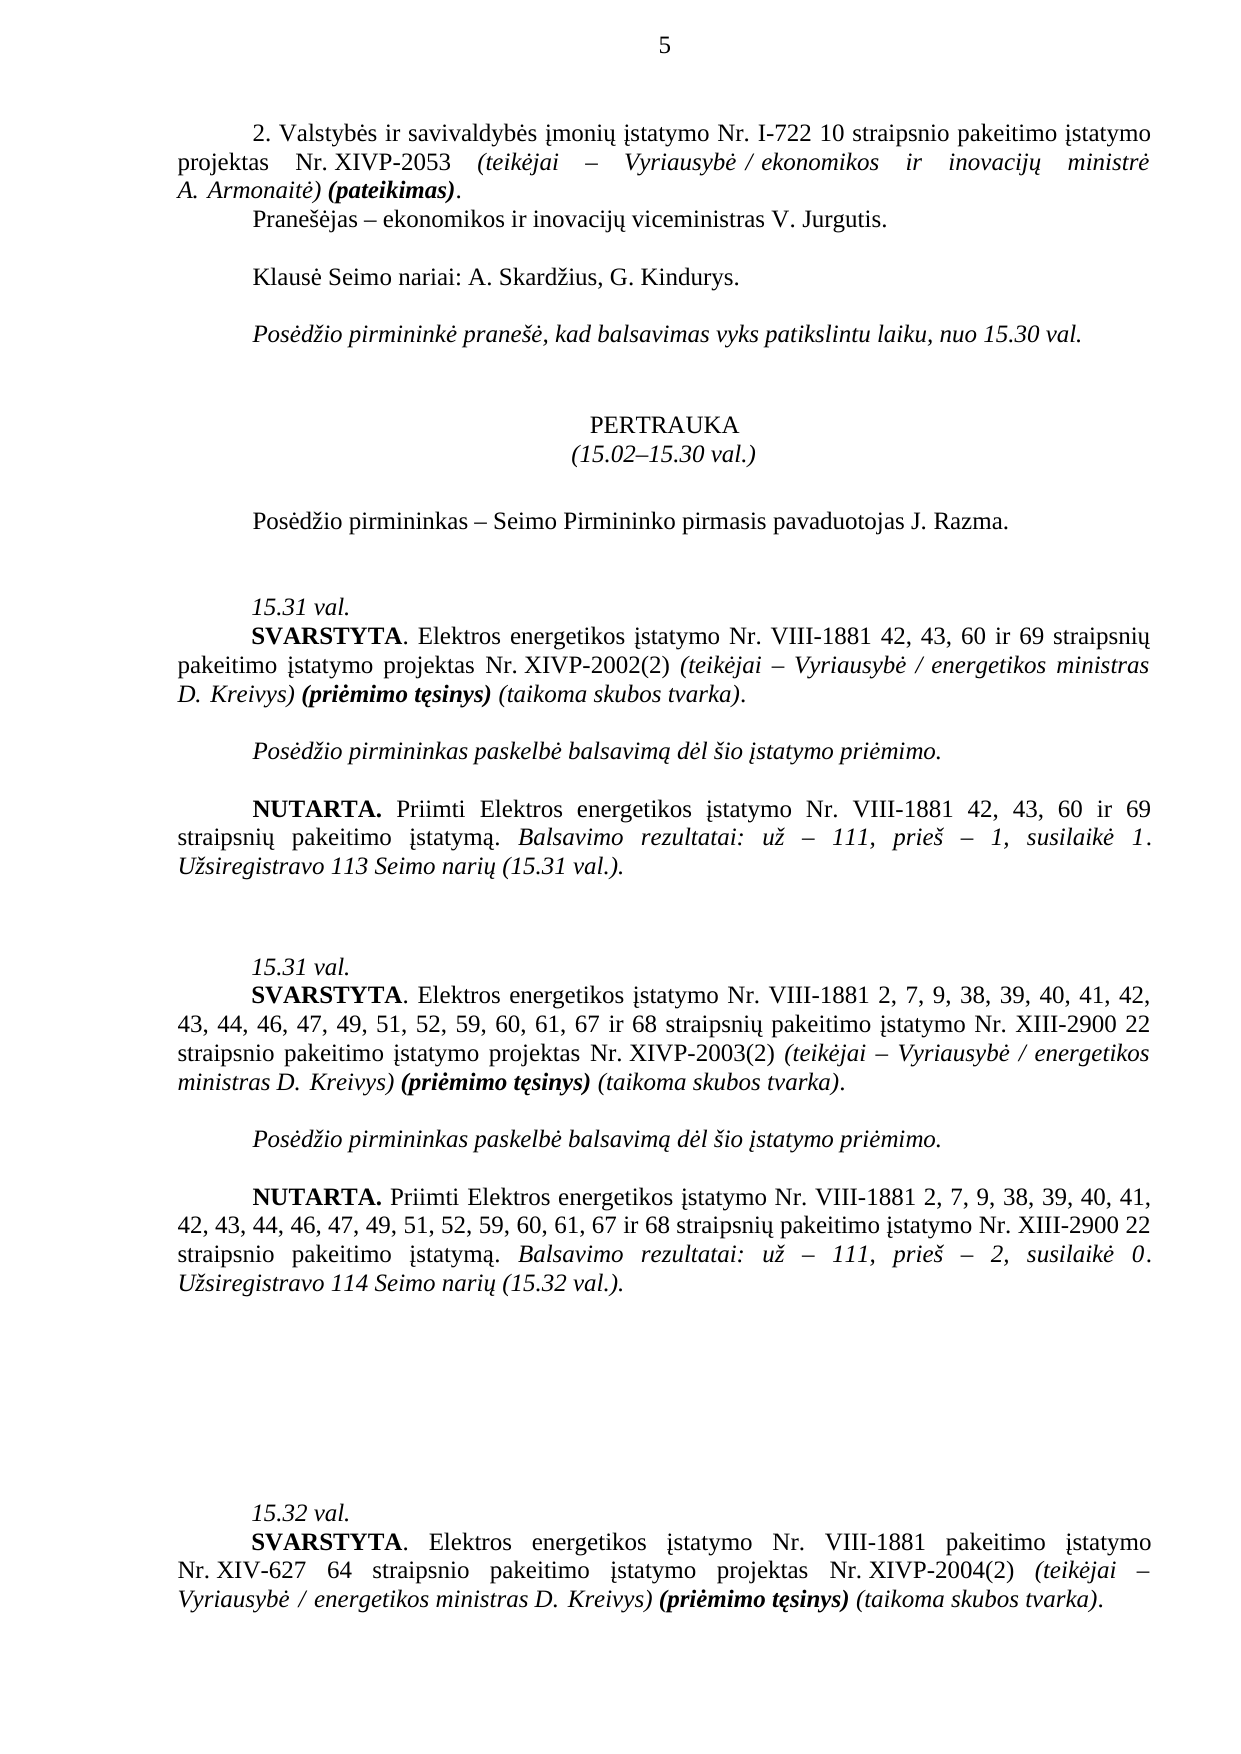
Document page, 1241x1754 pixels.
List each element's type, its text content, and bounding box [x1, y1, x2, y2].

text NUTARTA. Priimti Elektros energetikos įstatymo Nr. VIII-1881 42, 43, 60 ir 69 straipsnių pakeitimo įstatymą. Balsavimo rezultatai: už – 111, prieš – 1, susilaikė 1. Užsiregistravo 113 Seimo narių (15.31 val.). [177, 794, 1152, 880]
text SVARSTYTA. Elektros energetikos įstatymo Nr. VIII-1881 42, 43, 60 ir 69 straipsnių pakeitimo įstatymo projektas Nr. XIVP-2002(2) (teikėjai – Vyriausybė / energetikos ministras D. Kreivys) (priėmimo tęsinys) (taikoma skubos tvarka). [177, 621, 1152, 707]
text 15.31 val. [177, 592, 1152, 621]
text PERTRAUKA [177, 410, 1152, 439]
text Posėdžio pirmininkas paskelbė balsavimą dėl šio įstatymo priėmimo. [177, 1124, 1152, 1153]
text Posėdžio pirmininkas – Seimo Pirmininko pirmasis pavaduotojas J. Razma. [177, 506, 1152, 535]
text 15.31 val. [177, 952, 1152, 981]
text SVARSTYTA. Elektros energetikos įstatymo Nr. VIII-1881 pakeitimo įstatymo Nr. XIV-627 64 straipsnio pakeitimo įstatymo projektas Nr. XIVP-2004(2) (teikėjai – Vyriausybė / energetikos ministras D. Kreivys) (priėmimo tęsinys) (taikoma skubos tvarka). [177, 1527, 1152, 1613]
text Posėdžio pirmininkas paskelbė balsavimą dėl šio įstatymo priėmimo. [177, 736, 1152, 765]
text NUTARTA. Priimti Elektros energetikos įstatymo Nr. VIII-1881 2, 7, 9, 38, 39, 40, 41, 42, 43, 44, 46, 47, 49, 51, 52, 59, 60, 61, 67 ir 68 straipsnių pakeitimo įstatymo Nr. XIII-2900 22 straipsnio pakeitimo įstatymą. Balsavimo rezultatai: už – 111, prieš – 2, susilaikė 0. Užsiregistravo 114 Seimo narių (15.32 val.). [177, 1182, 1152, 1297]
text 15.32 val. [177, 1498, 1152, 1527]
text Klausė Seimo nariai: A. Skardžius, G. Kindurys. [177, 262, 1152, 291]
text Posėdžio pirmininkė pranešė, kad balsavimas vyks patikslintu laiku, nuo 15.30 val. [177, 319, 1152, 348]
text SVARSTYTA. Elektros energetikos įstatymo Nr. VIII-1881 2, 7, 9, 38, 39, 40, 41, 42, 43, 44, 46, 47, 49, 51, 52, 59, 60, 61, 67 ir 68 straipsnių pakeitimo įstatymo Nr. XIII-2900 22 straipsnio pakeitimo įstatymo projektas Nr. XIVP-2003(2) (teikėjai – Vyriausybė / energetikos ministras D. Kreivys) (priėmimo tęsinys) (taikoma skubos tvarka). [177, 981, 1152, 1096]
text Pranešėjas – ekonomikos ir inovacijų viceministras V. Jurgutis. [177, 204, 1152, 233]
text (15.02–15.30 val.) [177, 439, 1152, 468]
text 2. Valstybės ir savivaldybės įmonių įstatymo Nr. I-722 10 straipsnio pakeitimo įstatymo projektas Nr. XIVP-2053 (teikėjai – Vyriausybė / ekonomikos ir inovacijų ministrė A. Armonaitė) (pateikimas). [177, 118, 1152, 204]
